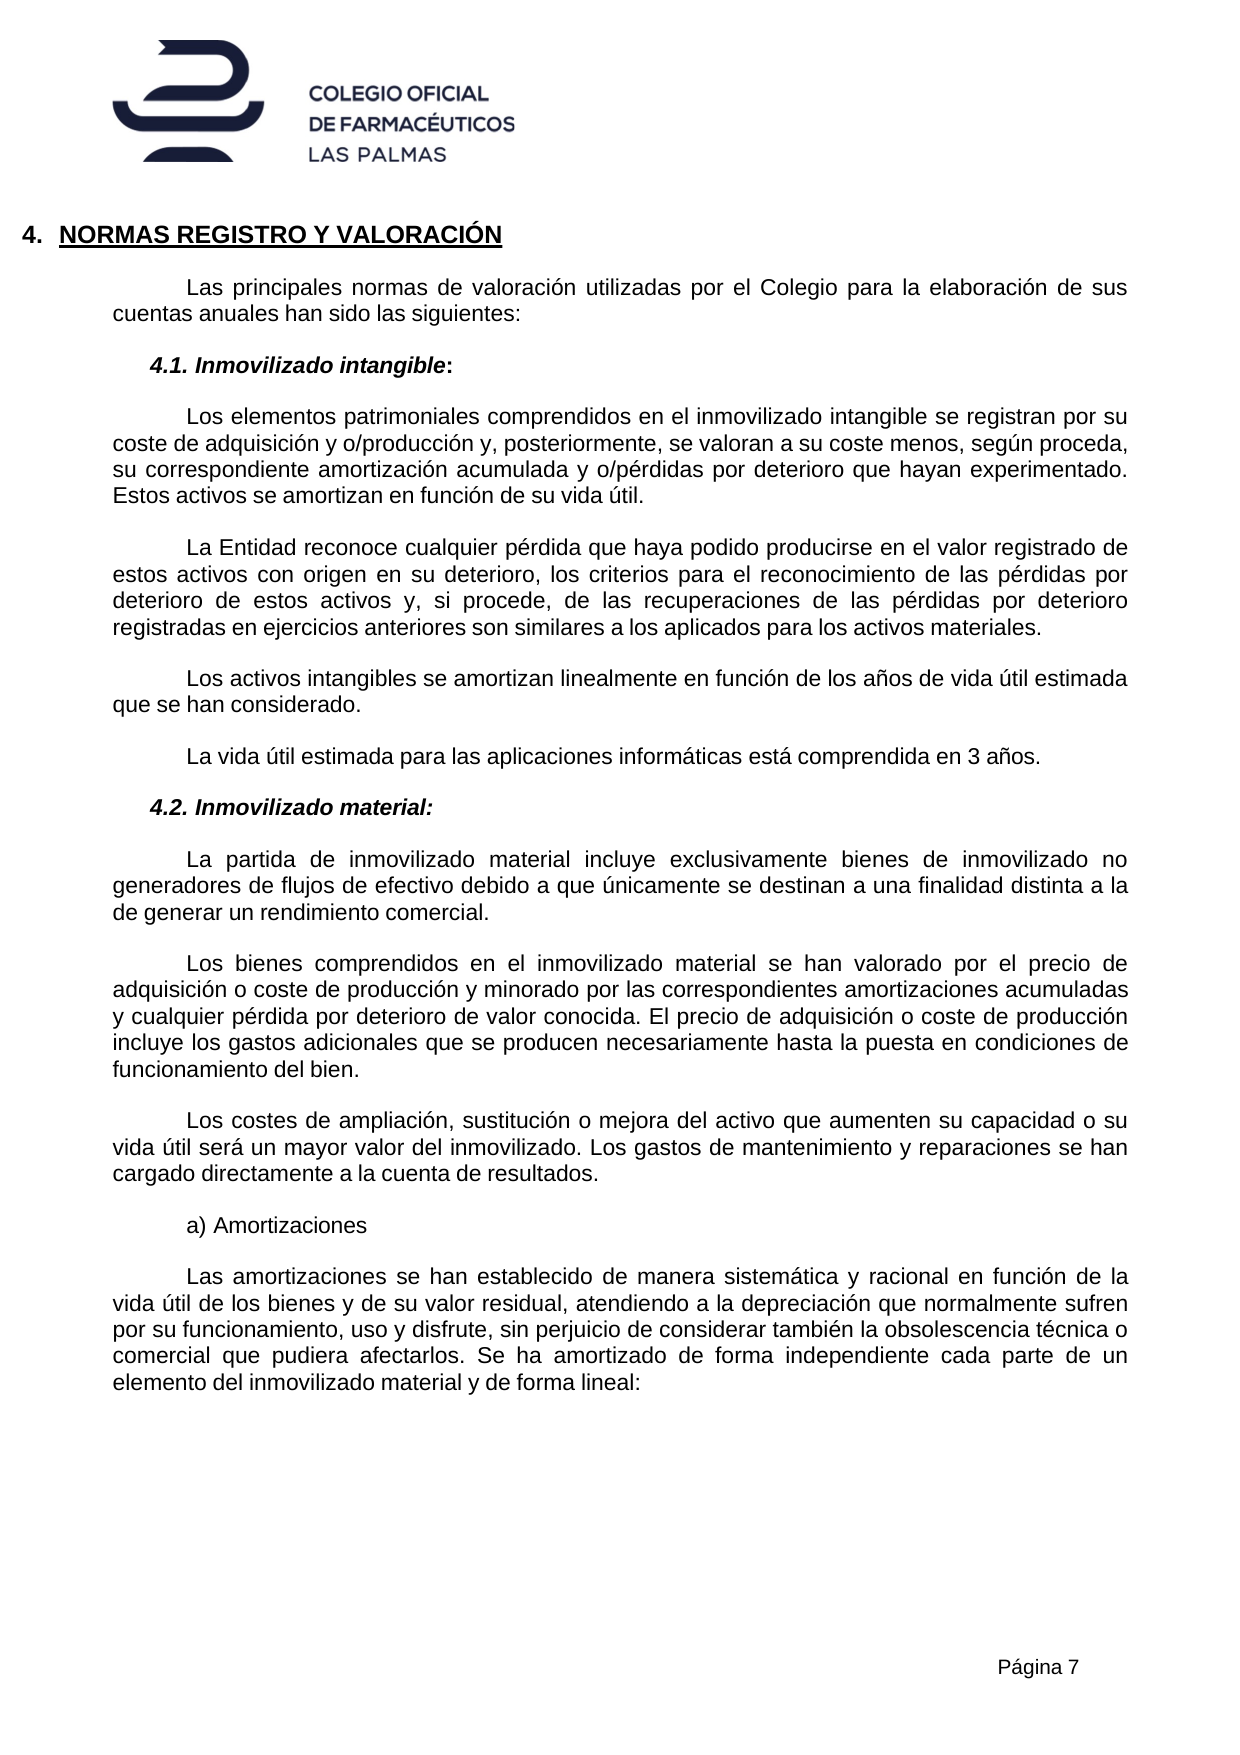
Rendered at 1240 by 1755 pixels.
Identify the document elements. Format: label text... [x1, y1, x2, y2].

text Las principales normas de valoración utilizadas por el Colegio para la elaboración de sus cuentas anuales han sido las siguientes: [112, 274, 1128, 327]
list Inmovilizado intangible: [150, 352, 1181, 378]
text Los costes de ampliación, sustitución o mejora del activo que aumenten su capacidad o su vida útil será un mayor valor del inmovilizado. Los gastos de mantenimiento y reparaciones se han cargado directamente a la cuenta de resultados. [112, 1107, 1128, 1187]
text Las amortizaciones se han establecido de manera sistemática y racional en función de la vida útil de los bienes y de su valor residual, atendiendo a la depreciación que normalmente sufren por su funcionamiento, uso y disfrute, sin perjuicio de considerar también la obsolescencia técnica o comercial que pudiera afectarlos. Se ha amortizado de forma independiente cada parte de un elemento del inmovilizado material y de forma lineal: [112, 1263, 1128, 1395]
text La partida de inmovilizado material incluye exclusivamente bienes de inmovilizado no generadores de flujos de efectivo debido a que únicamente se destinan a una finalidad distinta a la de generar un rendimiento comercial. [112, 846, 1128, 925]
list NORMAS REGISTRO Y VALORACIÓN [22, 220, 1181, 249]
list Amortizaciones [186, 1212, 1181, 1238]
text La vida útil estimada para las aplicaciones informáticas está comprendida en 3 años. [186, 743, 1181, 769]
text Los activos intangibles se amortizan linealmente en función de los años de vida útil estimada que se han considerado. [112, 665, 1128, 718]
list Inmovilizado material: [150, 794, 1181, 821]
text Los elementos patrimoniales comprendidos en el inmovilizado intangible se registran por su coste de adquisición y o/producción y, posteriormente, se valoran a su coste menos, según proceda, su correspondiente amortización acumulada y o/pérdidas por deterioro que hayan experimentado. Estos activos se amortizan en función de su vida útil. [112, 403, 1128, 509]
text La Entidad reconoce cualquier pérdida que haya podido producirse en el valor registrado de estos activos con origen en su deterioro, los criterios para el reconocimiento de las pérdidas por deterioro de estos activos y, si procede, de las recuperaciones de las pérdidas por deterioro registradas en ejercicios anteriores son similares a los aplicados para los activos materiales. [112, 534, 1128, 640]
text Los bienes comprendidos en el inmovilizado material se han valorado por el precio de adquisición o coste de producción y minorado por las correspondientes amortizaciones acumuladas y cualquier pérdida por deterioro de valor conocida. El precio de adquisición o coste de producción incluye los gastos adicionales que se producen necesariamente hasta la puesta en condiciones de funcionamiento del bien. [112, 950, 1128, 1082]
